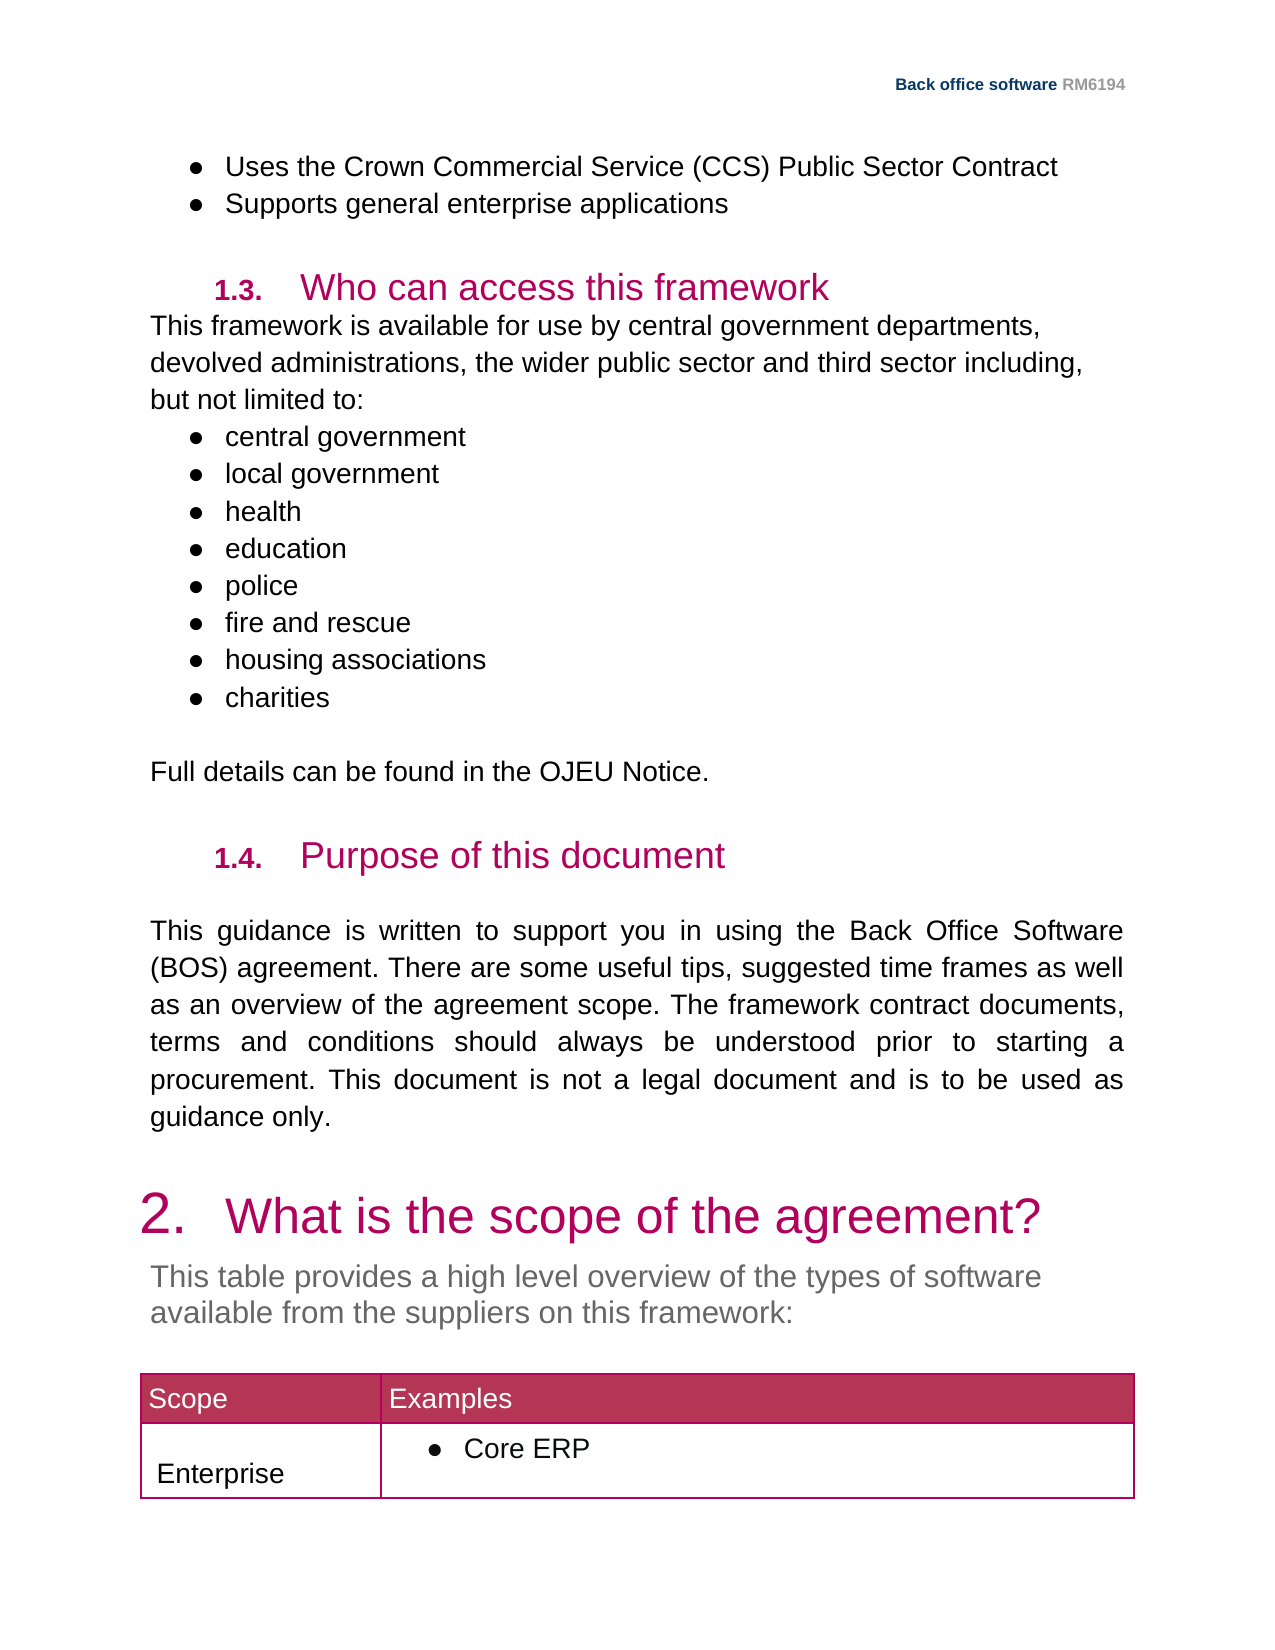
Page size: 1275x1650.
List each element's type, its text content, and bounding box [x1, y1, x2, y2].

list fire and rescue [187, 606, 1125, 638]
subtitle Purpose of this document [262, 838, 1125, 876]
subtitle Who can access this framework [262, 270, 1125, 309]
list central government [187, 420, 1125, 453]
list Uses the Crown Commercial Service (CCS) Public Sector Contract [187, 150, 1125, 182]
subtitle This table provides a high level overview of the types of software available from the suppliers on this framework: [150, 1258, 1125, 1330]
table_cell Enterprise [142, 1424, 380, 1497]
table_header Scope [142, 1375, 380, 1422]
table_header Examples [382, 1375, 1133, 1422]
list police [187, 569, 1125, 601]
list local government [187, 457, 1125, 490]
text Full details can be found in the OJEU Notice. [150, 755, 1125, 787]
list education [187, 532, 1125, 564]
list Supports general enterprise applications [187, 187, 1125, 219]
list charities [187, 681, 1125, 713]
list health [187, 494, 1125, 527]
subtitle What is the scope of the agreement? [187, 1179, 1125, 1246]
list housing associations [187, 643, 1125, 676]
table_cell Core ERP [382, 1424, 1133, 1497]
text This framework is available for use by central government departments, devolved administrations, the wider public sector and third sector including, but not limited to: [150, 309, 1125, 415]
text This guidance is written to support you in using the Back Office Software (BOS) agreement. There are some useful tips, suggested time frames as well as an overview of the agreement scope. The framework contract documents, terms and conditions should always be understood prior to starting a procurement. This document is not a legal document and is to be used as guidance only. [150, 914, 1125, 1132]
